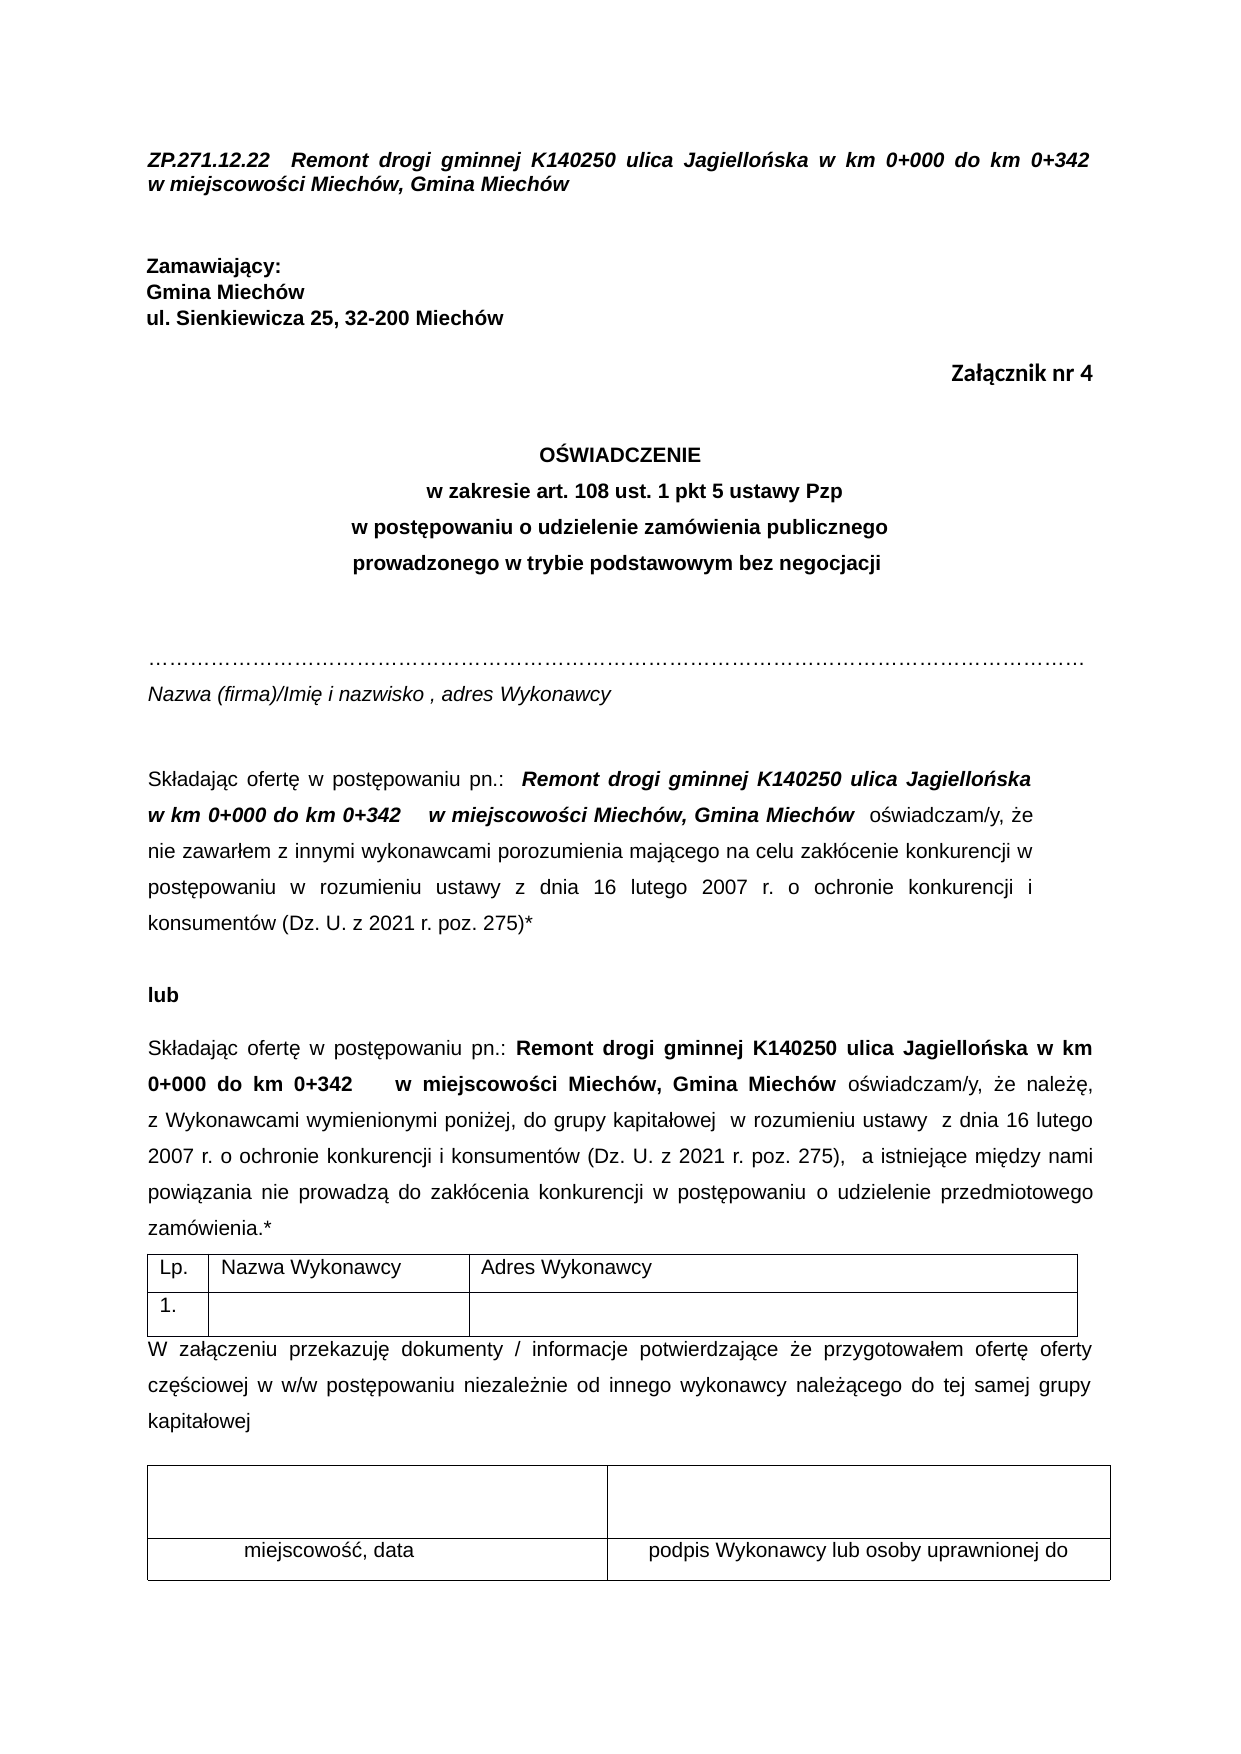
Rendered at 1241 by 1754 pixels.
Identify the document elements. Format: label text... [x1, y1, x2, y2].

text W załączeniu przekazuję dokumenty / informacje potwierdzające że przygotowałem ofertę oferty częściowej w w/w postępowaniu niezależnie od innego wykonawcy należącego do tej samej grupy kapitałowej [148, 1337, 1093, 1433]
text Składając ofertę w postępowaniu pn.: Remont drogi gminnej K140250 ulica Jagiellońska w km 0+000 do km 0+342 w miejscowości Miechów, Gmina Miechów oświadczam/y, że należę, z Wykonawcami wymienionymi poniżej, do grupy kapitałowej w rozumieniu ustawy z dnia 16 lutego 2007 r. o ochronie konkurencji i konsumentów (Dz. U. z 2021 r. poz. 275), a istniejące między nami powiązania nie prowadzą do zakłócenia konkurencji w postępowaniu o udzielenie przedmiotowego zamówienia.* [148, 1036, 1093, 1240]
table_cell [470, 1293, 1077, 1336]
text OŚWIADCZENIE [148, 443, 1093, 467]
table_header Lp. [148, 1255, 208, 1292]
text Zamawiający: [146, 253, 1093, 277]
text Nazwa (firma)/Imię i nazwisko , adres Wykonawcy [148, 681, 1093, 705]
text ……………………………………………………………………………………………………………………… [148, 645, 1093, 669]
text Gmina Miechów [146, 280, 1093, 304]
text ul. Sienkiewicza 25, 32-200 Miechów [146, 306, 1093, 330]
table_cell miejscowość, data [148, 1539, 607, 1580]
text Załącznik nr 4 [148, 357, 1093, 388]
table_cell 1. [148, 1293, 208, 1336]
text w postępowaniu o udzielenie zamówienia publicznego [177, 515, 1063, 539]
table_header [148, 1466, 607, 1538]
table_cell [209, 1293, 469, 1336]
table_header [608, 1466, 1110, 1538]
text ZP.271.12.22 Remont drogi gminnej K140250 ulica Jagiellońska w km 0+000 do km 0+342 w miejscowości Miechów, Gmina Miechów [148, 148, 1093, 196]
text lub [148, 982, 1033, 1006]
text Składając ofertę w postępowaniu pn.: Remont drogi gminnej K140250 ulica Jagiellońska w km 0+000 do km 0+342 w miejscowości Miechów, Gmina Miechów oświadczam/y, że nie zawarłem z innymi wykonawcami porozumienia mającego na celu zakłócenie konkurencji w postępowaniu w rozumieniu ustawy z dnia 16 lutego 2007 r. o ochronie konkurencji i konsumentów (Dz. U. z 2021 r. poz. 275)* [148, 767, 1033, 934]
table_header Adres Wykonawcy [470, 1255, 1077, 1292]
table_cell podpis Wykonawcy lub osoby uprawnionej do [608, 1539, 1110, 1580]
table_header Nazwa Wykonawcy [209, 1255, 469, 1292]
text prowadzonego w trybie podstawowym bez negocjacji [177, 551, 1057, 575]
text w zakresie art. 108 ust. 1 pkt 5 ustawy Pzp [177, 479, 1093, 503]
